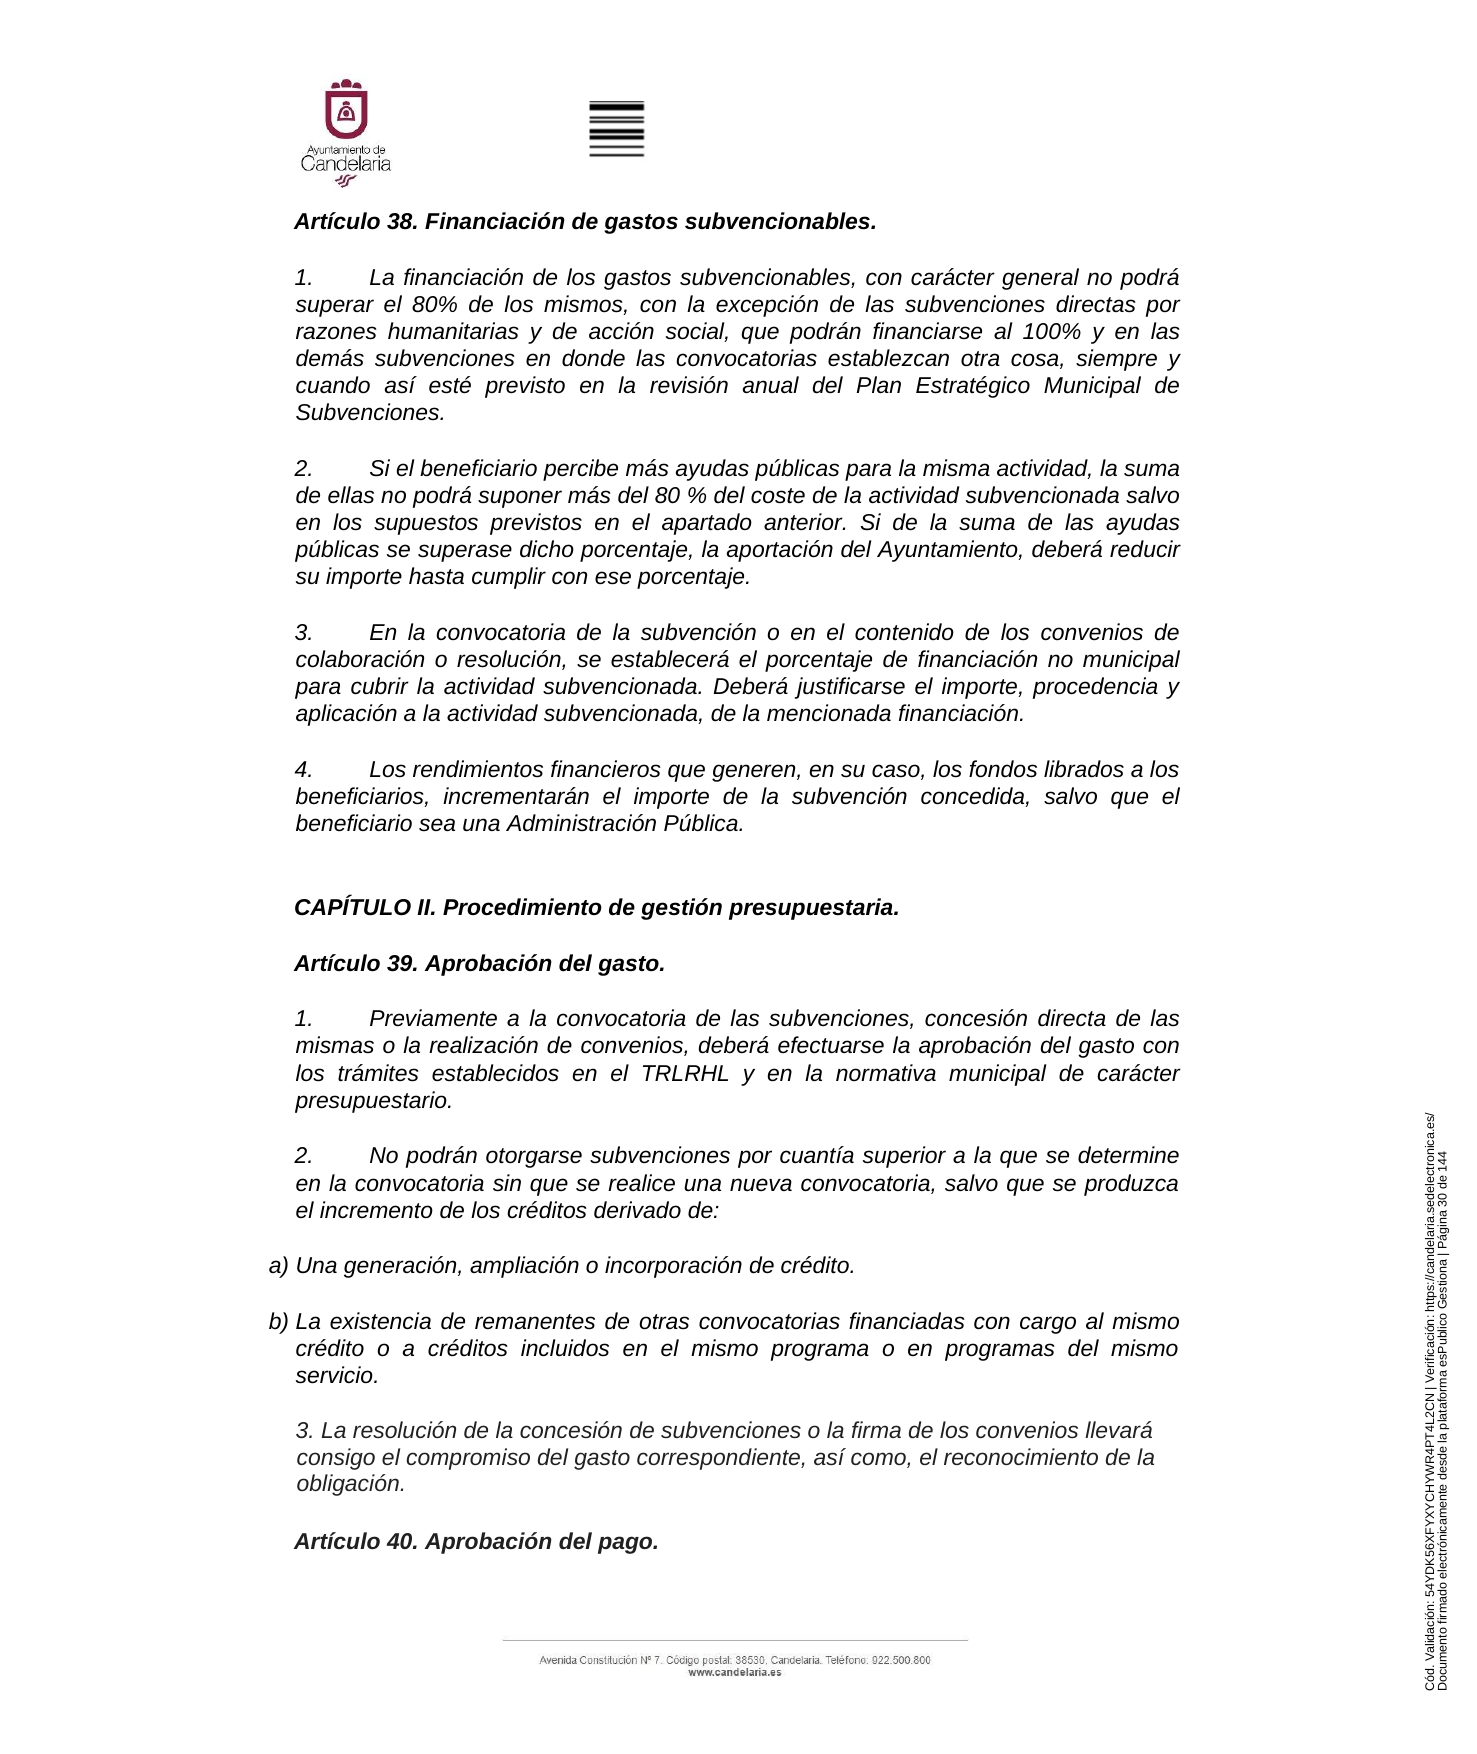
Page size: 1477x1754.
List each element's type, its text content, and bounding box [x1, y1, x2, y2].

list Una generación, ampliación o incorporación de crédito. [268, 1252, 1183, 1279]
list La financiación de los gastos subvencionables, con carácter general no podrá superar el 80% de los mismos, con la excepción de las subvenciones directas por razones humanitarias y de acción social, que podrán financiarse al 100% y en las demás subvenciones en donde las convocatorias establezcan otra cosa, siempre y cuando así esté previsto en la revisión anual del Plan Estratégico Municipal de Subvenciones. [294, 264, 1183, 426]
list La existencia de remanentes de otras convocatorias financiadas con cargo al mismo crédito o a créditos incluidos en el mismo programa o en programas del mismo servicio. [268, 1308, 1183, 1388]
list Previamente a la convocatoria de las subvenciones, concesión directa de las mismas o la realización de convenios, deberá efectuarse la aprobación del gasto con los trámites establecidos en el TRLRHL y en la normativa municipal de carácter presupuestario. [294, 1005, 1183, 1113]
text CAPÍTULO II. Procedimiento de gestión presupuestaria. [294, 894, 1183, 920]
text Artículo 38. Financiación de gastos subvencionables. [294, 208, 1183, 234]
list Los rendimientos financieros que generen, en su caso, los fondos librados a los beneficiarios, incrementarán el importe de la subvención concedida, salvo que el beneficiario sea una Administración Pública. [294, 756, 1183, 836]
text Artículo 40. Aprobación del pago. [294, 1528, 1183, 1554]
text Artículo 39. Aprobación del gasto. [294, 950, 1183, 976]
list En la convocatoria de la subvención o en el contenido de los convenios de colaboración o resolución, se establecerá el porcentaje de financiación no municipal para cubrir la actividad subvencionada. Deberá justificarse el importe, procedencia y aplicación a la actividad subvencionada, de la mencionada financiación. [294, 619, 1183, 727]
list Si el beneficiario percibe más ayudas públicas para la misma actividad, la suma de ellas no podrá suponer más del 80 % del coste de la actividad subvencionada salvo en los supuestos previstos en el apartado anterior. Si de la suma de las ayudas públicas se superase dicho porcentaje, la aportación del Ayuntamiento, deberá reducir su importe hasta cumplir con ese porcentaje. [294, 455, 1183, 589]
list No podrán otorgarse subvenciones por cuantía superior a la que se determine en la convocatoria sin que se realice una nueva convocatoria, salvo que se produzca el incremento de los créditos derivado de: [294, 1142, 1183, 1223]
text 3. La resolución de la concesión de subvenciones o la firma de los convenios llevará consigo el compromiso del gasto correspondiente, así como, el reconocimiento de la obligación. [295, 1418, 1183, 1496]
